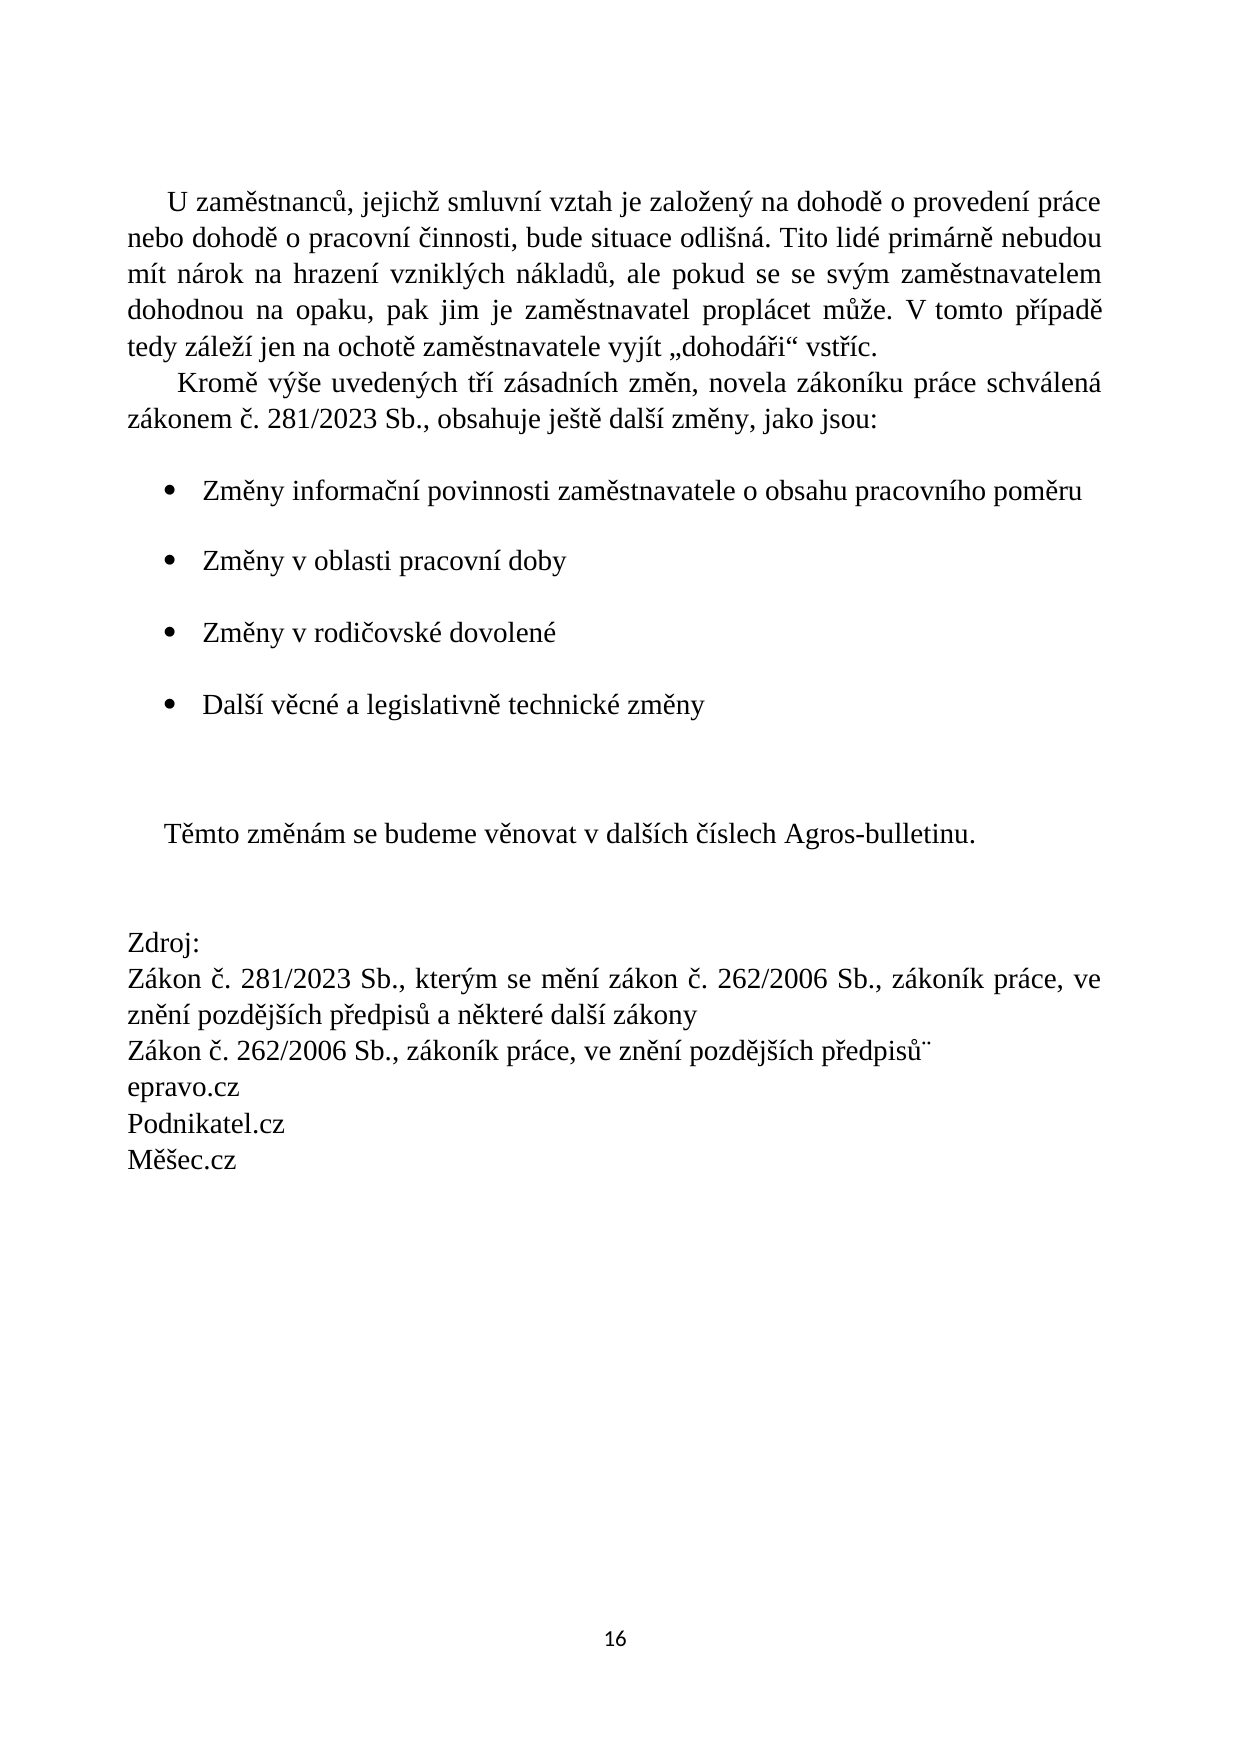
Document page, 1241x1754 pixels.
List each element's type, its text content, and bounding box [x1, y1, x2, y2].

text Měšec.cz [127, 1142, 1103, 1175]
text U zaměstnanců, jejichž smluvní vztah je založený na dohodě o provedení práce nebo dohodě o pracovní činnosti, bude situace odlišná. Tito lidé primárně nebudou mít nárok na hrazení vzniklých nákladů, ale pokud se se svým zaměstnavatelem dohodnou na opaku, pak jim je zaměstnavatel proplácet může. V tomto případě tedy záleží jen na ochotě zaměstnavatele vyjít „dohodáři“ vstříc. [127, 184, 1103, 362]
list Další věcné a legislativně technické změny [164, 687, 1103, 721]
text Těmto změnám se budeme věnovat v dalších číslech Agros-bulletinu. [127, 817, 1103, 850]
list Změny v rodičovské dovolené [164, 615, 1103, 649]
text Zákon č. 262/2006 Sb., zákoník práce, ve znění pozdějších předpisů¨ [127, 1033, 1103, 1067]
list Změny v oblasti pracovní doby [164, 543, 1103, 577]
text Zdroj: [127, 925, 1103, 958]
text epravo.cz [127, 1069, 1103, 1103]
list Změny informační povinnosti zaměstnavatele o obsahu pracovního poměru [164, 473, 1103, 507]
text Zákon č. 281/2023 Sb., kterým se mění zákon č. 262/2006 Sb., zákoník práce, ve znění pozdějších předpisů a některé další zákony [127, 961, 1103, 1031]
text Kromě výše uvedených tří zásadních změn, novela zákoníku práce schválená zákonem č. 281/2023 Sb., obsahuje ještě další změny, jako jsou: [127, 365, 1103, 434]
text Podnikatel.cz [127, 1106, 1103, 1139]
